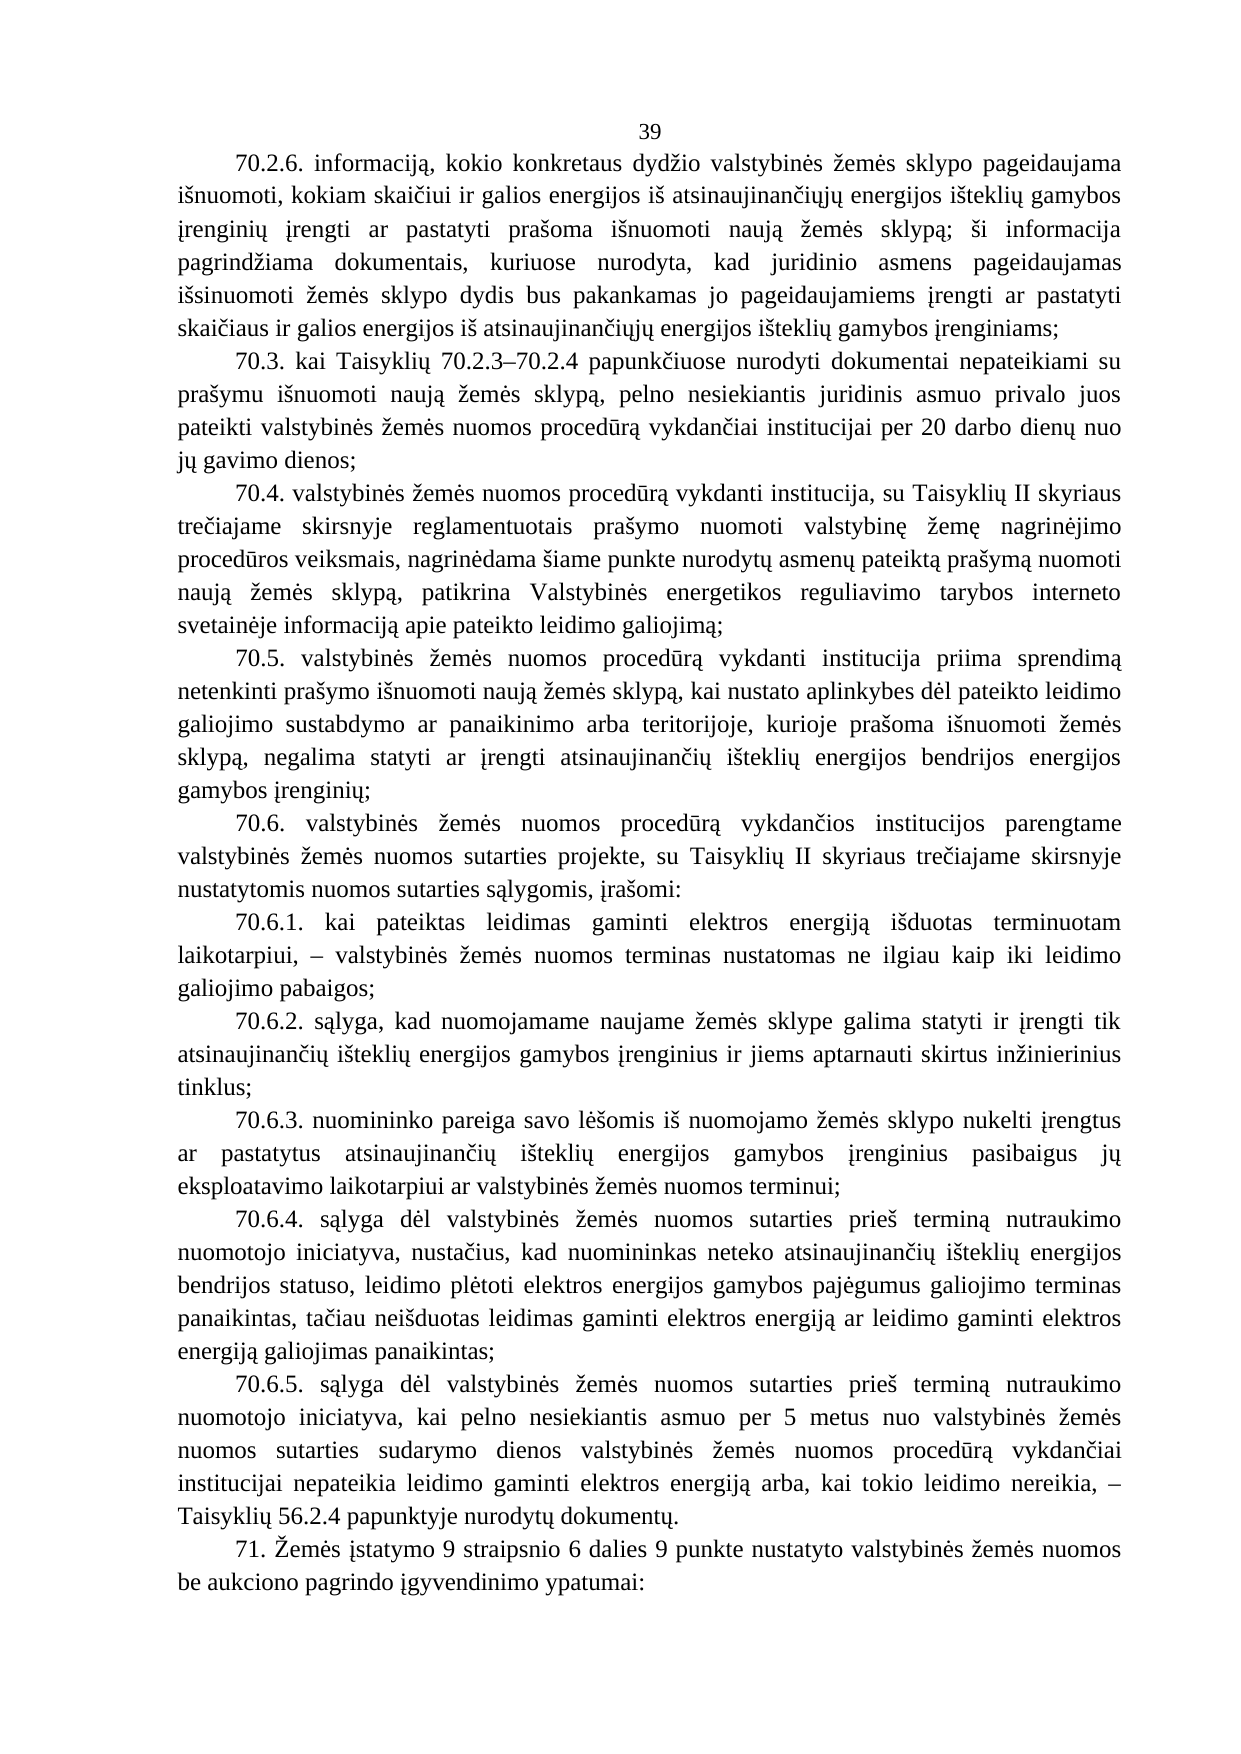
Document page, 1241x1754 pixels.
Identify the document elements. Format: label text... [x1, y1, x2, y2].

text 70.6. valstybinės žemės nuomos procedūrą vykdančios institucijos parengtame valstybinės žemės nuomos sutarties projekte, su Taisyklių II skyriaus trečiajame skirsnyje nustatytomis nuomos sutarties sąlygomis, įrašomi: [177, 808, 1122, 903]
text 70.6.3. nuomininko pareiga savo lėšomis iš nuomojamo žemės sklypo nukelti įrengtus ar pastatytus atsinaujinančių išteklių energijos gamybos įrenginius pasibaigus jų eksploatavimo laikotarpiui ar valstybinės žemės nuomos terminui; [177, 1105, 1122, 1200]
text 70.2.6. informaciją, kokio konkretaus dydžio valstybinės žemės sklypo pageidaujama išnuomoti, kokiam skaičiui ir galios energijos iš atsinaujinančiųjų energijos išteklių gamybos įrenginių įrengti ar pastatyti prašoma išnuomoti naują žemės sklypą; ši informacija pagrindžiama dokumentais, kuriuose nurodyta, kad juridinio asmens pageidaujamas išsinuomoti žemės sklypo dydis bus pakankamas jo pageidaujamiems įrengti ar pastatyti skaičiaus ir galios energijos iš atsinaujinančiųjų energijos išteklių gamybos įrenginiams; [177, 148, 1122, 341]
text 70.6.4. sąlyga dėl valstybinės žemės nuomos sutarties prieš terminą nutraukimo nuomotojo iniciatyva, nustačius, kad nuomininkas neteko atsinaujinančių išteklių energijos bendrijos statuso, leidimo plėtoti elektros energijos gamybos pajėgumus galiojimo terminas panaikintas, tačiau neišduotas leidimas gaminti elektros energiją ar leidimo gaminti elektros energiją galiojimas panaikintas; [177, 1204, 1122, 1365]
text 70.4. valstybinės žemės nuomos procedūrą vykdanti institucija, su Taisyklių II skyriaus trečiajame skirsnyje reglamentuotais prašymo nuomoti valstybinę žemę nagrinėjimo procedūros veiksmais, nagrinėdama šiame punkte nurodytų asmenų pateiktą prašymą nuomoti naują žemės sklypą, patikrina Valstybinės energetikos reguliavimo tarybos interneto svetainėje informaciją apie pateikto leidimo galiojimą; [177, 478, 1122, 639]
text 70.6.5. sąlyga dėl valstybinės žemės nuomos sutarties prieš terminą nutraukimo nuomotojo iniciatyva, kai pelno nesiekiantis asmuo per 5 metus nuo valstybinės žemės nuomos sutarties sudarymo dienos valstybinės žemės nuomos procedūrą vykdančiai institucijai nepateikia leidimo gaminti elektros energiją arba, kai tokio leidimo nereikia, – Taisyklių 56.2.4 papunktyje nurodytų dokumentų. [177, 1369, 1122, 1530]
text 70.6.2. sąlyga, kad nuomojamame naujame žemės sklype galima statyti ir įrengti tik atsinaujinančių išteklių energijos gamybos įrenginius ir jiems aptarnauti skirtus inžinierinius tinklus; [177, 1006, 1122, 1101]
text 70.3. kai Taisyklių 70.2.3–70.2.4 papunkčiuose nurodyti dokumentai nepateikiami su prašymu išnuomoti naują žemės sklypą, pelno nesiekiantis juridinis asmuo privalo juos pateikti valstybinės žemės nuomos procedūrą vykdančiai institucijai per 20 darbo dienų nuo jų gavimo dienos; [177, 346, 1122, 473]
text 70.5. valstybinės žemės nuomos procedūrą vykdanti institucija priima sprendimą netenkinti prašymo išnuomoti naują žemės sklypą, kai nustato aplinkybes dėl pateikto leidimo galiojimo sustabdymo ar panaikinimo arba teritorijoje, kurioje prašoma išnuomoti žemės sklypą, negalima statyti ar įrengti atsinaujinančių išteklių energijos bendrijos energijos gamybos įrenginių; [177, 643, 1122, 804]
text 70.6.1. kai pateiktas leidimas gaminti elektros energiją išduotas terminuotam laikotarpiui, – valstybinės žemės nuomos terminas nustatomas ne ilgiau kaip iki leidimo galiojimo pabaigos; [177, 907, 1122, 1002]
text 71. Žemės įstatymo 9 straipsnio 6 dalies 9 punkte nustatyto valstybinės žemės nuomos be aukciono pagrindo įgyvendinimo ypatumai: [177, 1534, 1122, 1596]
